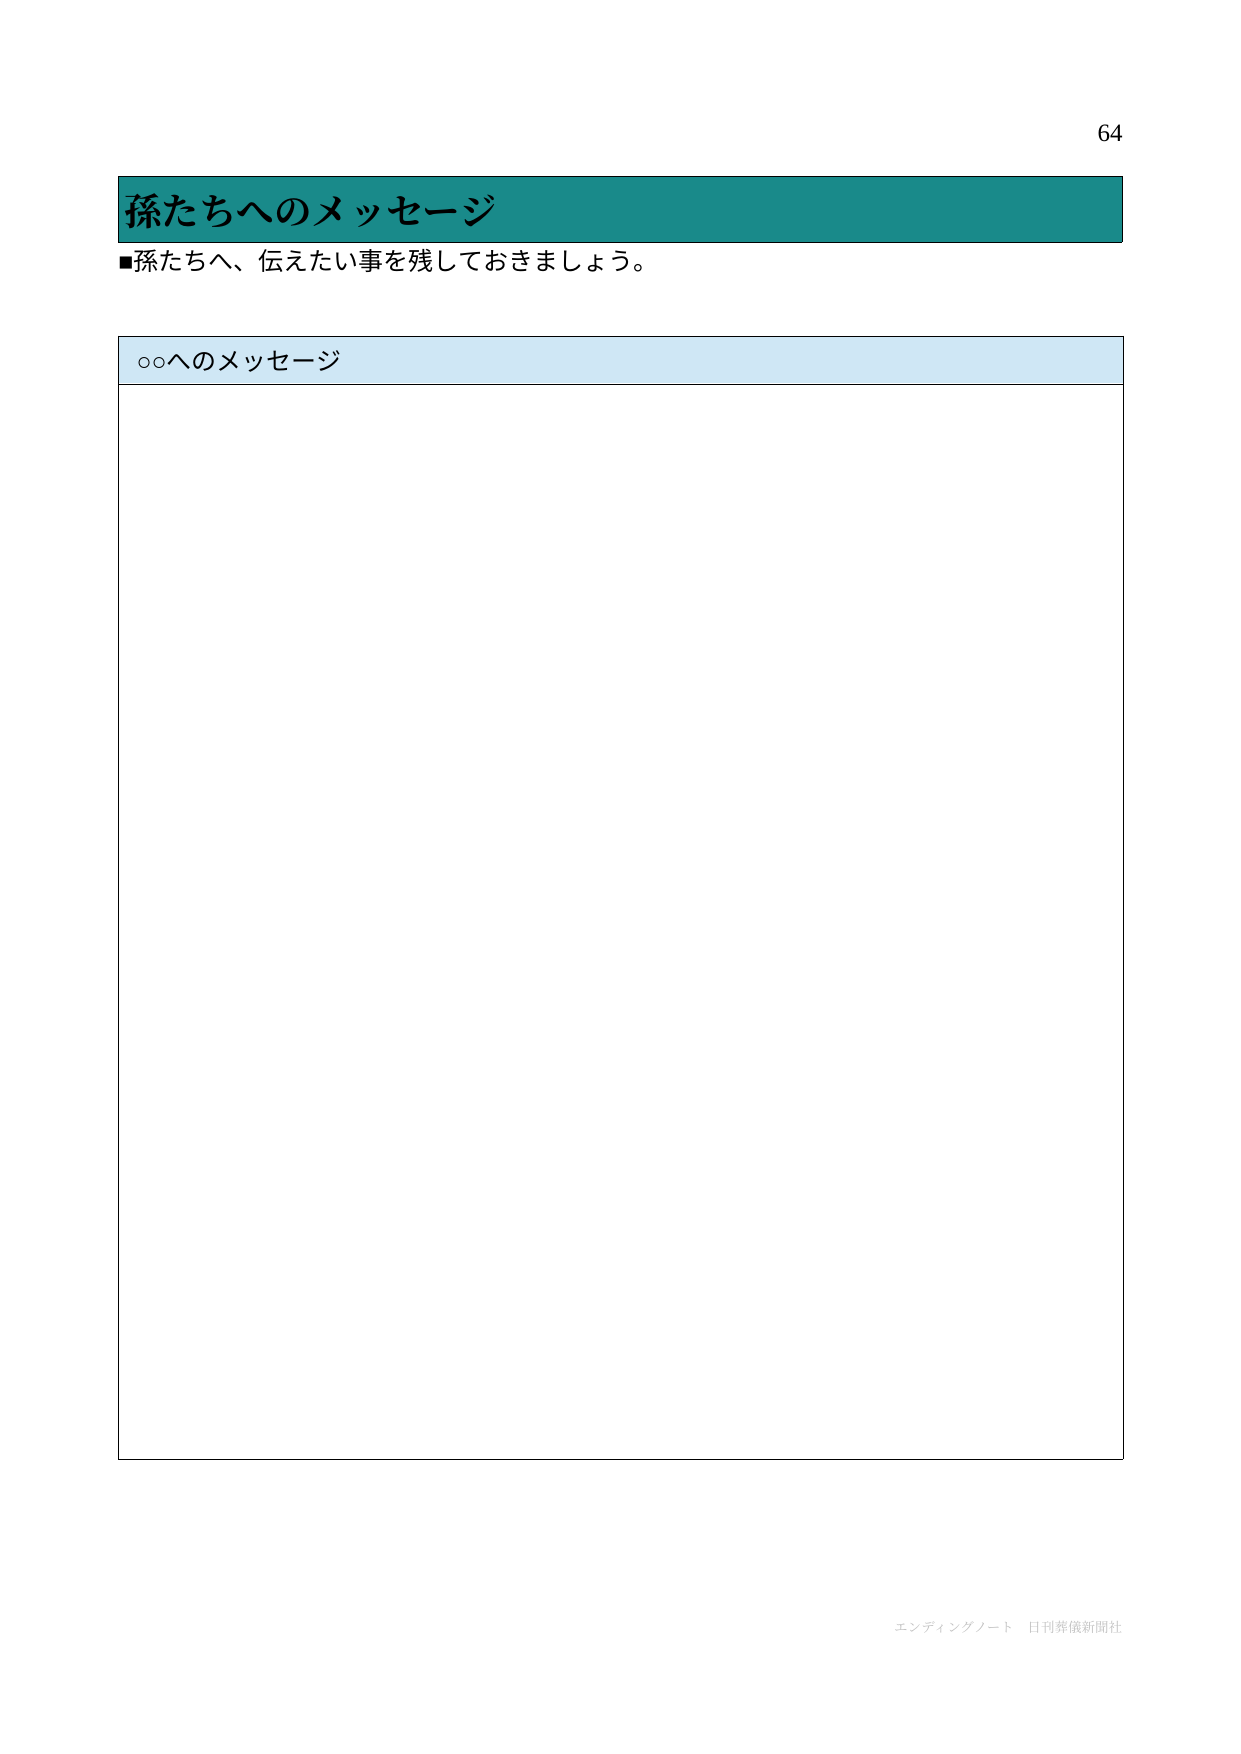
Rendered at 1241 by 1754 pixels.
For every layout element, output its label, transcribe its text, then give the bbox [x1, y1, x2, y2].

text ■孫たちへ、伝えたい事を残しておきましょう。 [118, 243, 1122, 278]
table_header 孫たちへのメッセージ [119, 177, 1122, 242]
table_cell [119, 385, 1123, 1459]
table_header ○○へのメッセージ [119, 337, 1123, 383]
